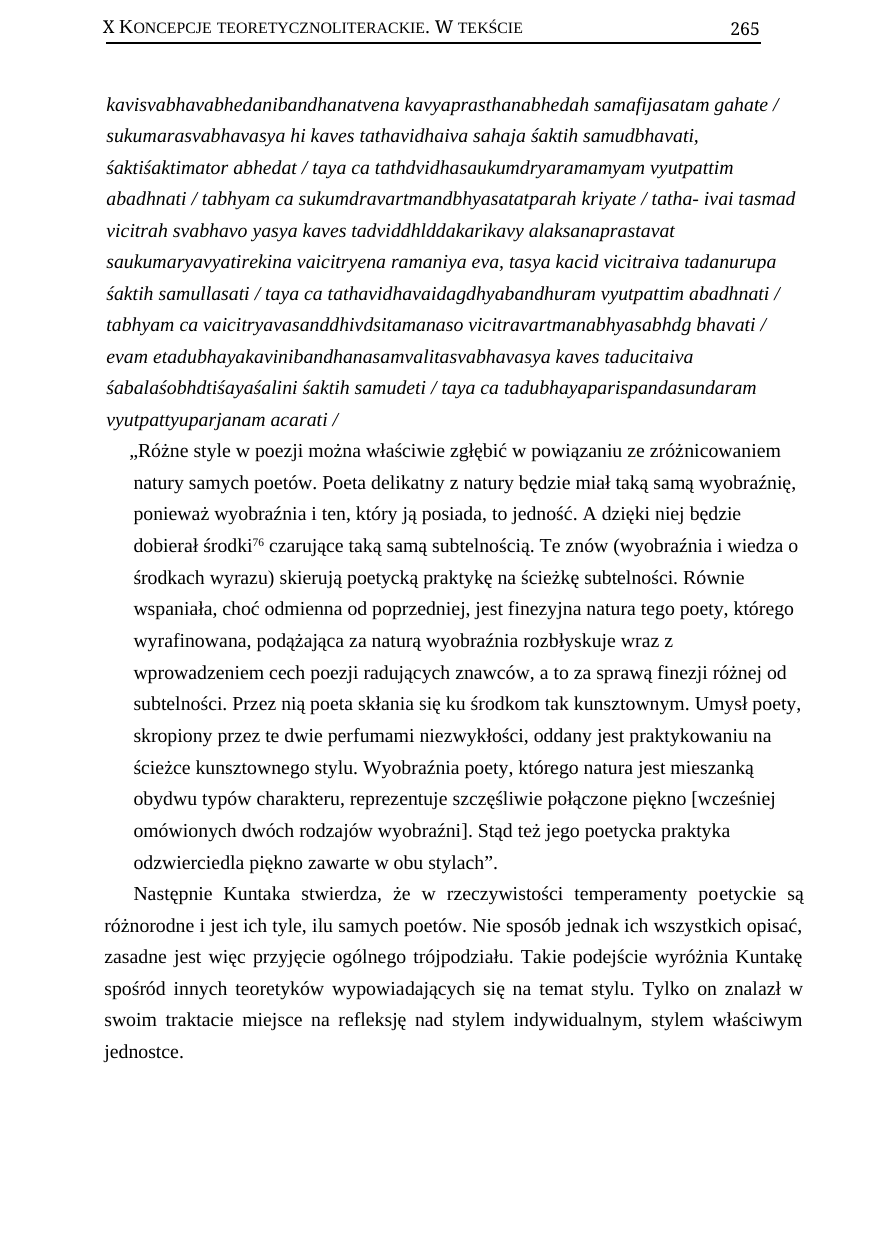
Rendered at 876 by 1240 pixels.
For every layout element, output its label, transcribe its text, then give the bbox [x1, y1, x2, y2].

text „Różne style w poezji można właściwie zgłębić w powiązaniu ze zróż­nicowaniem natury samych poetów. Poeta delikatny z natury będzie miał taką samą wyobraźnię, ponieważ wyobraźnia i ten, który ją posiada, to jedność. A dzięki niej będzie dobierał środki76 czarujące taką samą subtelnością. Te znów (wyobraźnia i wiedza o środkach wyrazu) skierują poetycką praktykę na ścieżkę subtelności. Równie wspaniała, choć odmienna od poprzedniej, jest finezyjna natura tego poety, którego wyrafinowana, podążająca za naturą wyobraźnia roz­błyskuje wraz z wprowadzeniem cech poezji radujących znawców, a to za sprawą finezji różnej od subtelności. Przez nią poeta skłania się ku środkom tak kunsztownym. Umysł poety, skropiony przez te dwie perfumami niezwykłości, oddany jest praktykowaniu na ścieżce kunsztownego stylu. Wyobraźnia poety, którego natura jest mieszanką obydwu typów charakteru, reprezentuje szczęśliwie połączone piękno [wcześniej omówionych dwóch rodzajów wyobraźni]. Stąd też jego poetycka praktyka odzwierciedla piękno zawarte w obu stylach”. [129, 439, 804, 873]
text 265 [730, 16, 764, 40]
text kavisvabhavabhedanibandhanatvena kavyaprasthanabhedah samafijasatam gahate / sukumarasvabhavasya hi kaves tathavidhaiva sahaja śaktih samudbhavati, śaktiśaktimator abhedat / taya ca tathdvidhasaukumdryaramamyam vyutpattim abadhnati / tabhyam ca sukumdravartmandbhyasatatparah kriyate / tatha- ivai tasmad vicitrah svabhavo yasya kaves tadviddhlddakarikavy alaksanaprastavat saukumaryavyatirekina vaicitryena ramaniya eva, tasya kacid vicitraiva tadanurupa śaktih samullasati / taya ca tathavidhavaidagdhyabandhuram vyutpattim abadhnati / tabhyam ca vaicitryavasanddhivdsitamanaso vicitravartmanabhyasabhdg bhavati / evam etadubhayakavinibandhanasamvalitasvabhavasya kaves taducitaiva śabalaśobhdtiśayaśalini śaktih samudeti / taya ca tadubhayaparispandasundaram vyutpattyuparjanam acarati / [106, 93, 804, 430]
text Następnie Kuntaka stwierdza, że w rzeczywistości temperamenty po­etyckie są różnorodne i jest ich tyle, ilu samych poetów. Nie sposób jednak ich wszystkich opisać, zasadne jest więc przyjęcie ogólnego trójpodziału. Takie podejście wyróżnia Kuntakę spośród innych teoretyków wypowia­dających się na temat stylu. Tylko on znalazł w swoim traktacie miejsce na refleksję nad stylem indywidualnym, stylem właściwym jednostce. [104, 882, 804, 1062]
text X Koncepcje teoretycznoliterackie. W tekście [103, 15, 566, 39]
